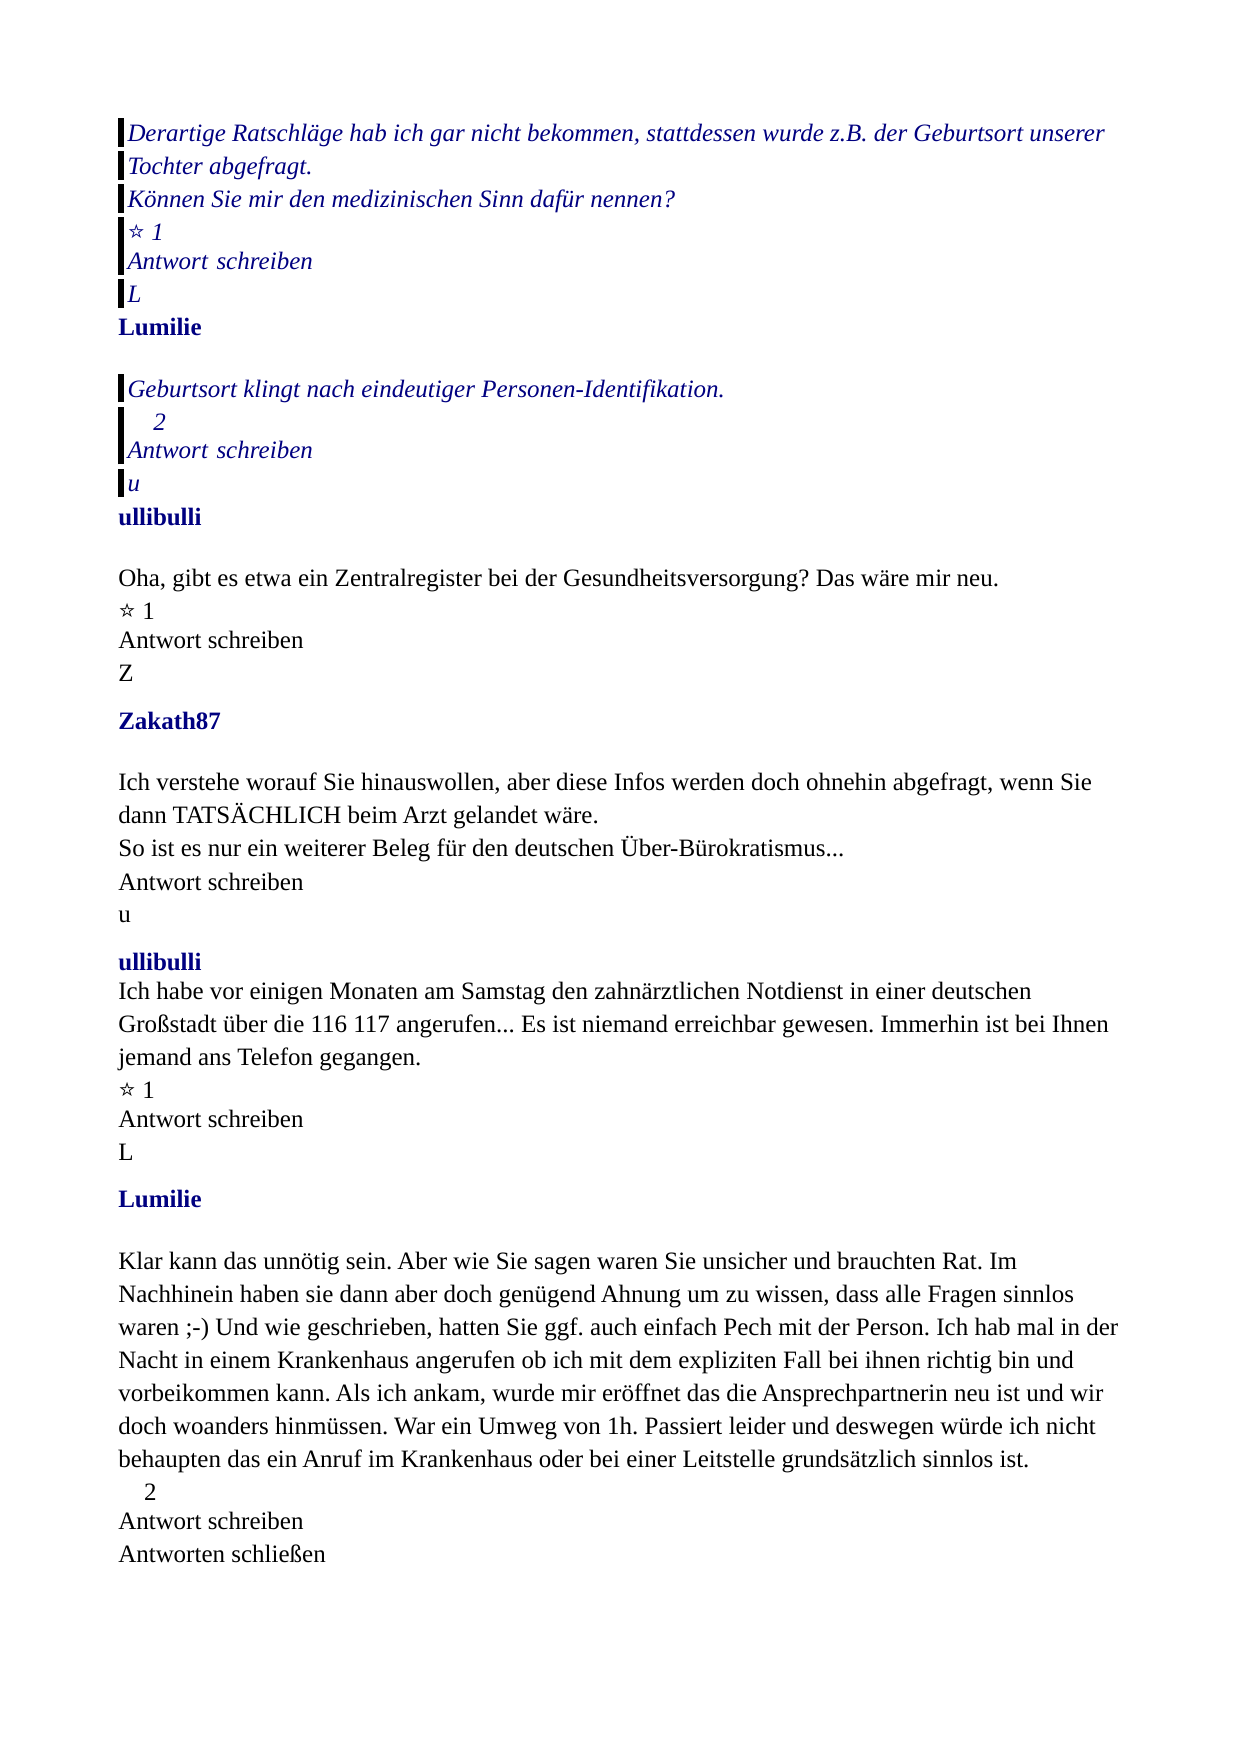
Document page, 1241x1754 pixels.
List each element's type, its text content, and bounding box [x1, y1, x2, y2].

text L [124, 279, 1122, 308]
subtitle Zakath87 [118, 706, 1122, 734]
text ⭐️ 1 [124, 217, 1122, 246]
text ⭐️ 1 [118, 1075, 1122, 1104]
text Klar kann das unnötig sein. Aber wie Sie sagen waren Sie unsicher und brauchten Rat. Im Nachhinein haben sie dann aber doch genügend Ahnung um zu wissen, dass alle Fragen sinnlos waren ;-) Und wie geschrieben, hatten Sie ggf. auch einfach Pech mit der Person. Ich hab mal in der Nacht in einem Krankenhaus angerufen ob ich mit dem expliziten Fall bei ihnen richtig bin und vorbeikommen kann. Als ich ankam, wurde mir eröffnet das die Ansprechpartnerin neu ist und wir doch woanders hinmüssen. War ein Umweg von 1h. Passiert leider und deswegen würde ich nicht behaupten das ein Anruf im Krankenhaus oder bei einer Leitstelle grundsätzlich sinnlos ist. [118, 1246, 1122, 1473]
text Ich verstehe worauf Sie hinauswollen, aber diese Infos werden doch ohnehin abgefragt, wenn Sie dann TATSÄCHLICH beim Arzt gelandet wäre. [118, 767, 1122, 829]
text Oha, gibt es etwa ein Zentralregister bei der Gesundheitsversorgung? Das wäre mir neu. [118, 563, 1122, 592]
text Antwort schreiben [124, 246, 1122, 275]
text ⭐️ 1 [118, 596, 1122, 625]
text Antwort schreiben [118, 867, 1122, 895]
text So ist es nur ein weiterer Beleg für den deutschen Über-Bürokratismus... [118, 833, 1122, 862]
text 🤨 2 [124, 407, 1122, 436]
subtitle Lumilie [118, 312, 1122, 341]
subtitle ullibulli [118, 947, 1122, 976]
text u [118, 468, 1122, 497]
text Antwort schreiben [124, 436, 1122, 464]
subtitle Lumilie [118, 1184, 1122, 1213]
subtitle ullibulli [118, 502, 1122, 530]
text Ich habe vor einigen Monaten am Samstag den zahnärztlichen Notdienst in einer deutschen Großstadt über die 116 117 angerufen... Es ist niemand erreichbar gewesen. Immerhin ist bei Ihnen jemand ans Telefon gegangen. [118, 976, 1122, 1071]
text Antwort schreiben [118, 625, 1122, 654]
text Antwort schreiben [118, 1506, 1122, 1535]
text Geburtsort klingt nach eindeutiger Personen-Identifikation. [124, 374, 1122, 402]
text u [118, 899, 1122, 928]
text Können Sie mir den medizinischen Sinn dafür nennen? [124, 184, 1122, 213]
text Antworten schließen [118, 1539, 1122, 1568]
text Z [118, 658, 1122, 687]
text 🤨 2 [118, 1477, 1122, 1506]
text Antwort schreiben [118, 1104, 1122, 1132]
text L [118, 1137, 1122, 1166]
text Derartige Ratschläge hab ich gar nicht bekommen, stattdessen wurde z.B. der Geburtsort unserer Tochter abgefragt. [118, 118, 1122, 180]
